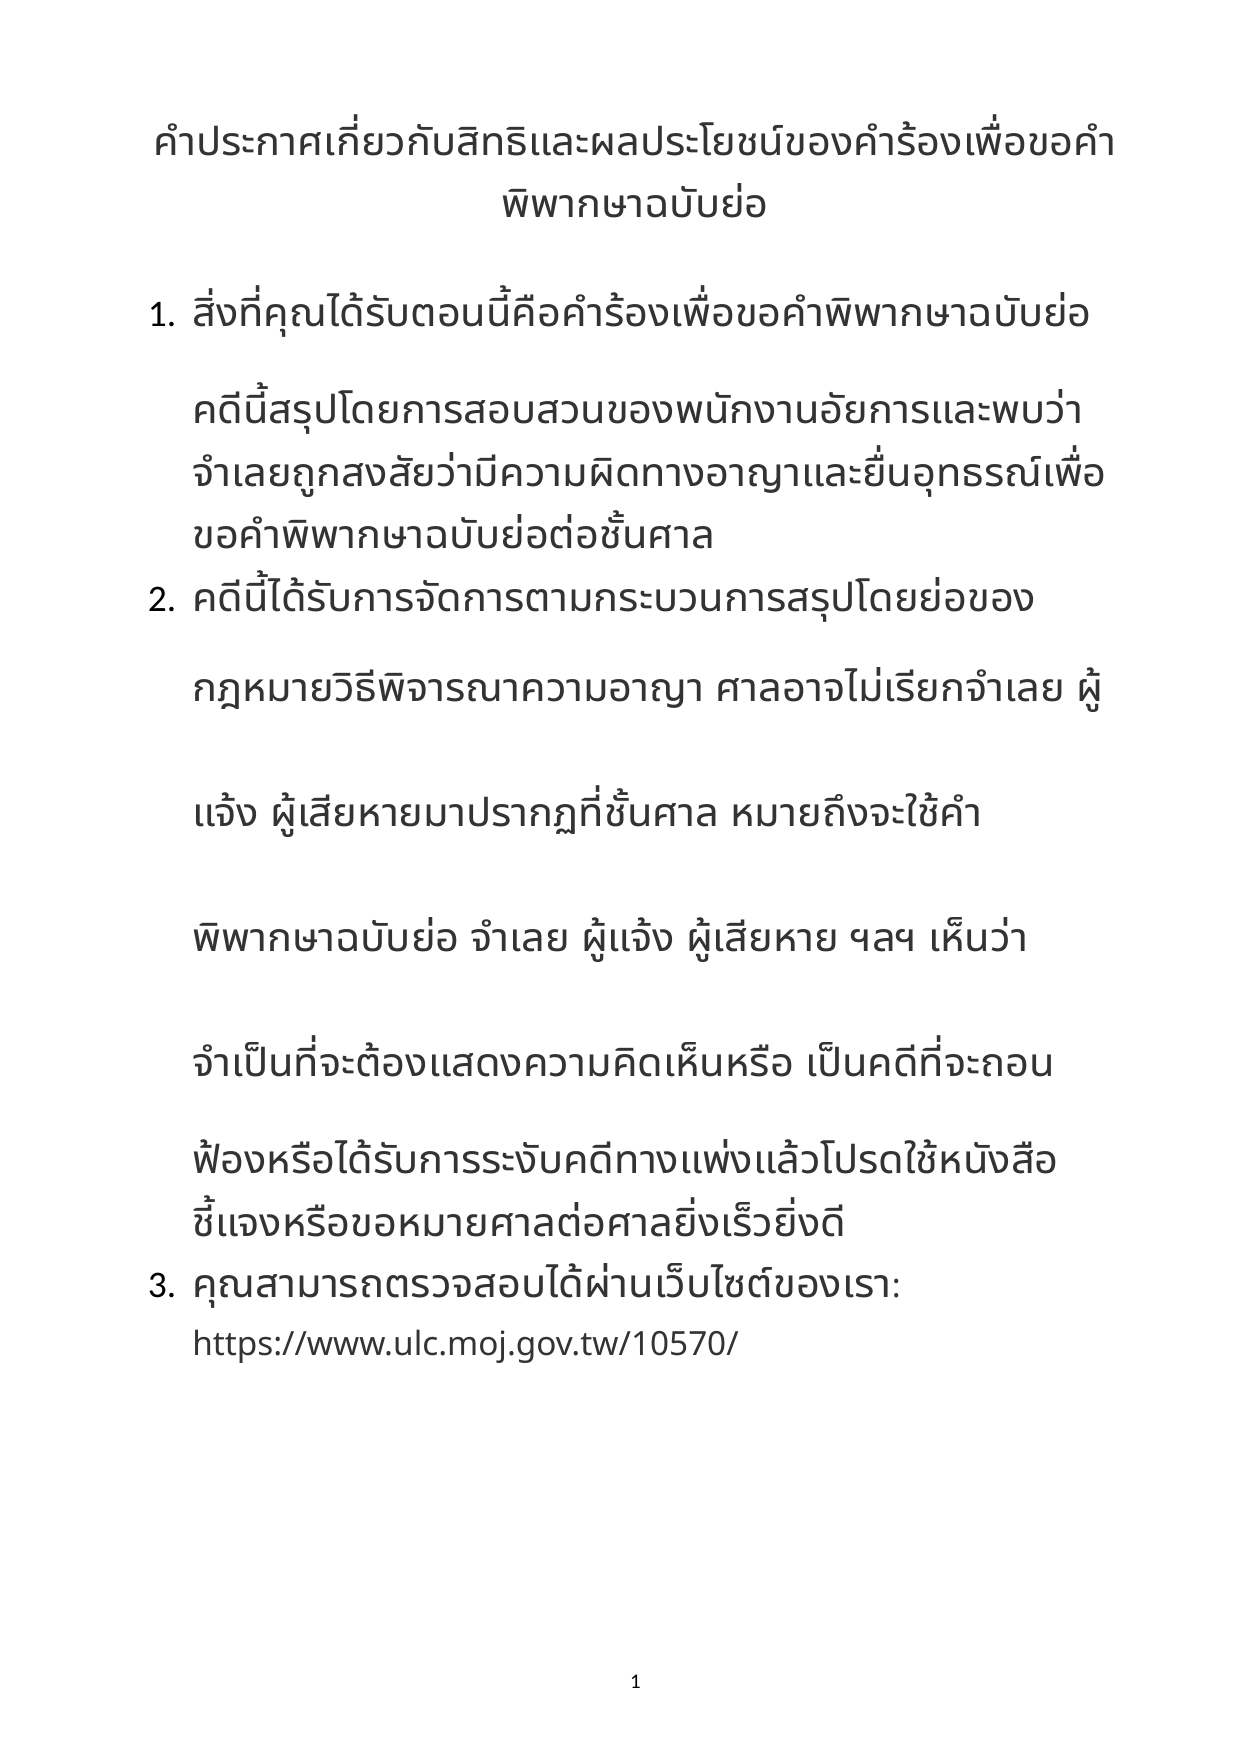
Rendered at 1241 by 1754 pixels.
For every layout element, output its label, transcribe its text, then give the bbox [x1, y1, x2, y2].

list คดีนี้ได้รับการจัดการตามกระบวนการสรุปโดยย่อของกฎหมายวิธีพิจารณาความอาญา ศาลอาจไม่เรียกจำเลย ผู้แจ้ง ผู้เสียหายมาปรากฏที่ชั้นศาล หมายถึงจะใช้คำพิพากษาฉบับย่อ จำเลย ผู้แจ้ง ผู้เสียหาย ฯลฯ เห็นว่าจำเป็นที่จะต้องแสดงความคิดเห็นหรือ เป็นคดีที่จะถอนฟ้องหรือได้รับการระงับคดีทางแพ่งแล้วโปรดใช้หนังสือชี้แจงหรือขอหมายศาลต่อศาลยิ่งเร็วยิ่งดี [148, 553, 1122, 1241]
list สิ่งที่คุณได้รับตอนนี้คือคำร้องเพื่อขอคำพิพากษาฉบับย่อ คดีนี้สรุปโดยการสอบสวนของพนักงานอัยการและพบว่าจำเลยถูกสงสัยว่ามีความผิดทางอาญาและยื่นอุทธรณ์เพื่อขอคำพิพากษาฉบับย่อต่อชั้นศาล [148, 241, 1122, 553]
list คุณสามารถตรวจสอบได้ผ่านเว็บไซต์ของเรา: https://www.ulc.moj.gov.tw/10570/ [148, 1241, 1122, 1366]
text คำประกาศเกี่ยวกับสิทธิและผลประโยชน์ของคำร้องเพื่อขอคำพิพากษาฉบับย่อ [148, 97, 1122, 222]
